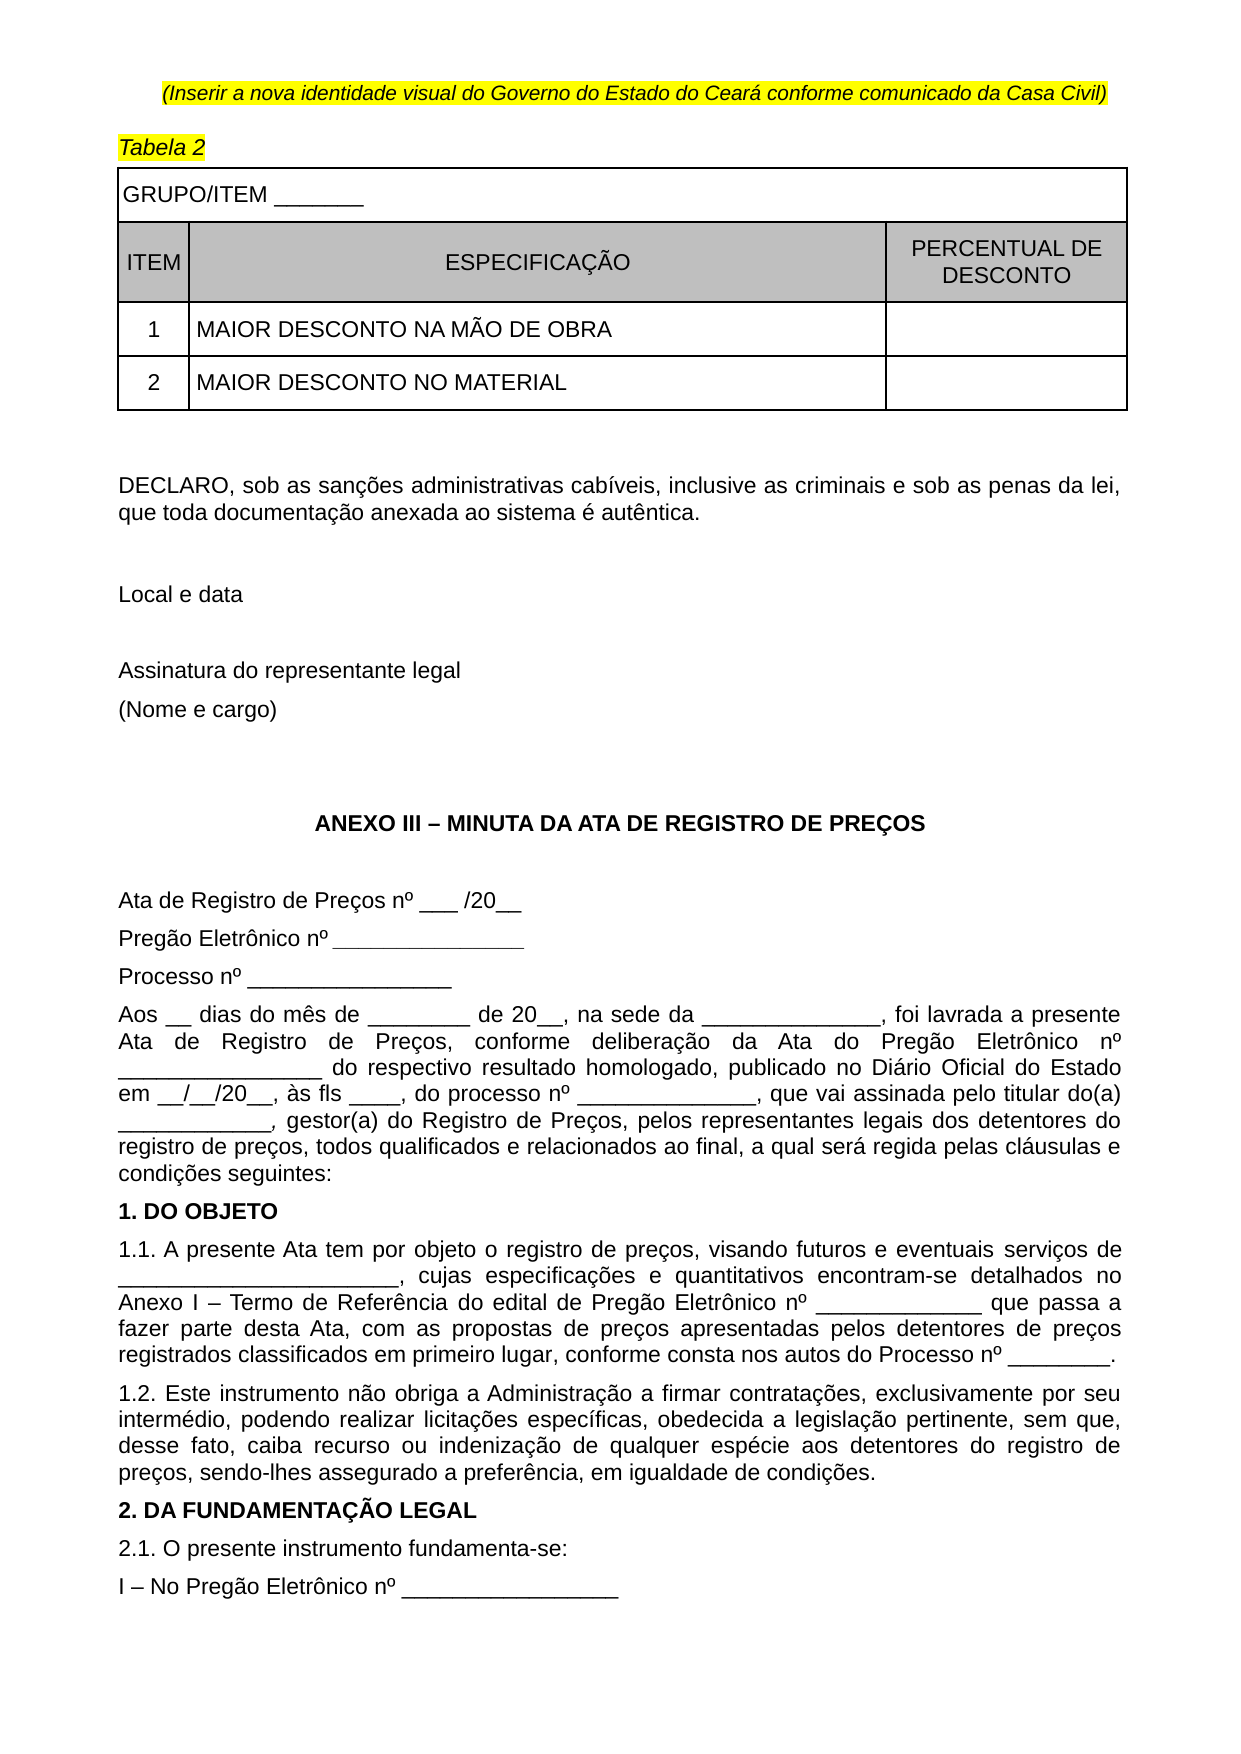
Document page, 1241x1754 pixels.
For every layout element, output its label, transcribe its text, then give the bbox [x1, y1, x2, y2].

table_cell [887, 303, 1126, 354]
text (Nome e cargo) [118, 696, 1122, 722]
text Aos __ dias do mês de ________ de 20__, na sede da ______________, foi lavrada a presente Ata de Registro de Preços, conforme deliberação da Ata do Pregão Eletrônico nº ________________ do respectivo resultado homologado, publicado no Diário Oficial do Estado em __/__/20__, às fls ____, do processo nº ______________, que vai assinada pelo titular do(a) ____________, gestor(a) do Registro de Preços, pelos representantes legais dos detentores do registro de preços, todos qualificados e relacionados ao final, a qual será regida pelas cláusulas e condições seguintes: [118, 1001, 1122, 1186]
text Processo nº ________________ [118, 963, 1122, 989]
text 2. DA FUNDAMENTAÇÃO LEGAL [118, 1497, 1122, 1523]
text 1.2. Este instrumento não obriga a Administração a firmar contratações, exclusivamente por seu intermédio, podendo realizar licitações específicas, obedecida a legislação pertinente, sem que, desse fato, caiba recurso ou indenização de qualquer espécie aos detentores do registro de preços, sendo-lhes assegurado a preferência, em igualdade de condições. [118, 1379, 1122, 1485]
text Assinatura do representante legal [118, 657, 1122, 684]
text 2.1. O presente instrumento fundamenta-se: [118, 1535, 1122, 1561]
table_cell PERCENTUAL DE DESCONTO [887, 223, 1126, 301]
table_header GRUPO/ITEM _______ [119, 169, 1126, 221]
table_cell MAIOR DESCONTO NA MÃO DE OBRA [190, 303, 885, 354]
table_cell 2 [119, 357, 188, 408]
text I – No Pregão Eletrônico nº _________________ [118, 1573, 1122, 1600]
text Tabela 2 [118, 134, 1122, 161]
table_cell ESPECIFICAÇÃO [190, 223, 885, 301]
text Ata de Registro de Preços nº ___ /20__ [118, 887, 1122, 913]
table_cell ITEM [119, 223, 188, 301]
table_cell [887, 357, 1126, 408]
text 1.1. A presente Ata tem por objeto o registro de preços, visando futuros e eventuais serviços de ______________________, cujas especificações e quantitativos encontram-se detalhados no Anexo I – Termo de Referência do edital de Pregão Eletrônico nº _____________ que passa a fazer parte desta Ata, com as propostas de preços apresentadas pelos detentores de preços registrados classificados em primeiro lugar, conforme consta nos autos do Processo nº ________. [118, 1236, 1122, 1368]
list 1. DO OBJETO [118, 1198, 1122, 1224]
table_cell 1 [119, 303, 188, 354]
text Pregão Eletrônico nº _______________ [118, 925, 1122, 951]
text ANEXO III – MINUTA DA ATA DE REGISTRO DE PREÇOS [118, 810, 1122, 837]
table_cell MAIOR DESCONTO NO MATERIAL [190, 357, 885, 408]
text DECLARO, sob as sanções administrativas cabíveis, inclusive as criminais e sob as penas da lei, que toda documentação anexada ao sistema é autêntica. [118, 472, 1122, 525]
text Local e data [118, 581, 1122, 607]
